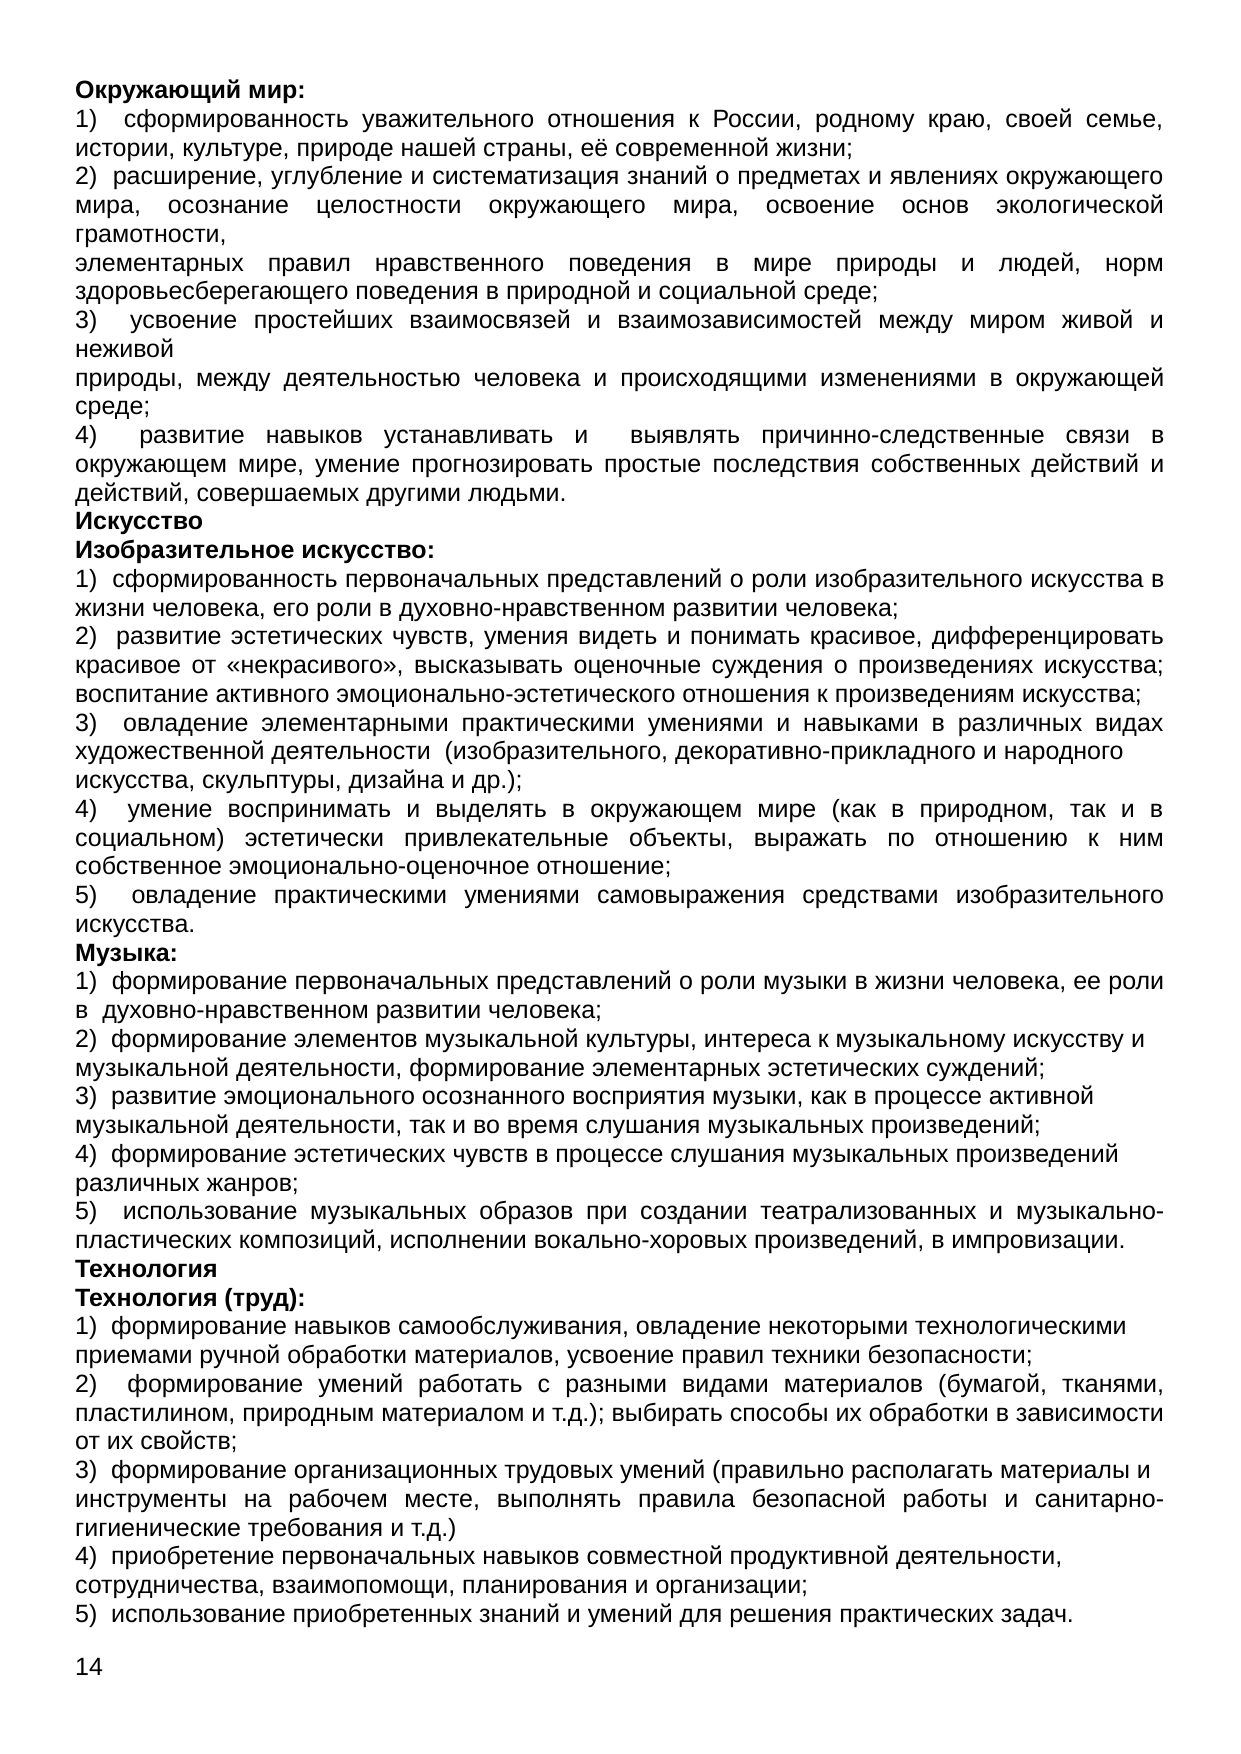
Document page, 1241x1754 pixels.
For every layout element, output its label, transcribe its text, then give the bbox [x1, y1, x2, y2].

text музыкальной деятельности, формирование элементарных эстетических суждений; [75, 1052, 1165, 1081]
text 1) сформированность уважительного отношения к России, родному краю, своей семье, истории, культуре, природе нашей страны, её современной жизни; [75, 104, 1165, 161]
text Изобразительное искусство: [75, 535, 1165, 564]
text приемами ручной обработки материалов, усвоение правил техники безопасности; [75, 1340, 1165, 1369]
text Технология [75, 1254, 1165, 1282]
text 1) формирование навыков самообслуживания, овладение некоторыми технологическими [75, 1311, 1165, 1340]
text природы, между деятельностью человека и происходящими изменениями в окружающей среде; [75, 362, 1165, 420]
text различных жанров; [75, 1167, 1165, 1196]
text 3) формирование организационных трудовых умений (правильно располагать материалы и [75, 1455, 1165, 1484]
text элементарных правил нравственного поведения в мире природы и людей, норм здоровьесберегающего поведения в природной и социальной среде; [75, 247, 1165, 305]
text Технология (труд): [75, 1282, 1165, 1311]
text 3) усвоение простейших взаимосвязей и взаимозависимостей между миром живой и неживой [75, 305, 1165, 362]
text 5) овладение практическими умениями самовыражения средствами изобразительного искусства. [75, 880, 1165, 937]
text Музыка: [75, 937, 1165, 966]
text 2) расширение, углубление и систематизация знаний о предметах и явлениях окружающего мира, осознание целостности окружающего мира, освоение основ экологической грамотности, [75, 161, 1165, 247]
text Окружающий мир: [75, 75, 1165, 104]
text 2) формирование умений работать с разными видами материалов (бумагой, тканями, пластилином, природным материалом и т.д.); выбирать способы их обработки в зависимости от их свойств; [75, 1369, 1165, 1455]
text 3) развитие эмоционального осознанного восприятия музыки, как в процессе активной [75, 1081, 1165, 1110]
text искусства, скульптуры, дизайна и др.); [75, 765, 1165, 794]
text 4) умение воспринимать и выделять в окружающем мире (как в природном, так и в социальном) эстетически привлекательные объекты, выражать по отношению к ним собственное эмоционально-оценочное отношение; [75, 794, 1165, 880]
text 4) формирование эстетических чувств в процессе слушания музыкальных произведений [75, 1139, 1165, 1167]
text 1) формирование первоначальных представлений о роли музыки в жизни человека, ее роли в духовно-нравственном развитии человека; [75, 966, 1165, 1024]
text Искусство [75, 506, 1165, 535]
text 4) приобретение первоначальных навыков совместной продуктивной деятельности, [75, 1541, 1165, 1570]
text 3) овладение элементарными практическими умениями и навыками в различных видах художественной деятельности (изобразительного, декоративно-прикладного и народного [75, 707, 1165, 765]
text 2) формирование элементов музыкальной культуры, интереса к музыкальному искусству и [75, 1024, 1165, 1052]
text 2) развитие эстетических чувств, умения видеть и понимать красивое, дифференцировать красивое от «некрасивого», высказывать оценочные суждения о произведениях искусства; воспитание активного эмоционально-эстетического отношения к произведениям искусства; [75, 621, 1165, 707]
text 5) использование музыкальных образов при создании театрализованных и музыкально-пластических композиций, исполнении вокально-хоровых произведений, в импровизации. [75, 1196, 1165, 1254]
text 5) использование приобретенных знаний и умений для решения практических задач. [75, 1599, 1165, 1627]
text 1) сформированность первоначальных представлений о роли изобразительного искусства в жизни человека, его роли в духовно-нравственном развитии человека; [75, 564, 1165, 621]
text 4) развитие навыков устанавливать и выявлять причинно-следственные связи в окружающем мире, умение прогнозировать простые последствия собственных действий и действий, совершаемых другими людьми. [75, 420, 1165, 506]
text музыкальной деятельности, так и во время слушания музыкальных произведений; [75, 1110, 1165, 1139]
text инструменты на рабочем месте, выполнять правила безопасной работы и санитарно-гигиенические требования и т.д.) [75, 1484, 1165, 1541]
text сотрудничества, взаимопомощи, планирования и организации; [75, 1570, 1165, 1599]
